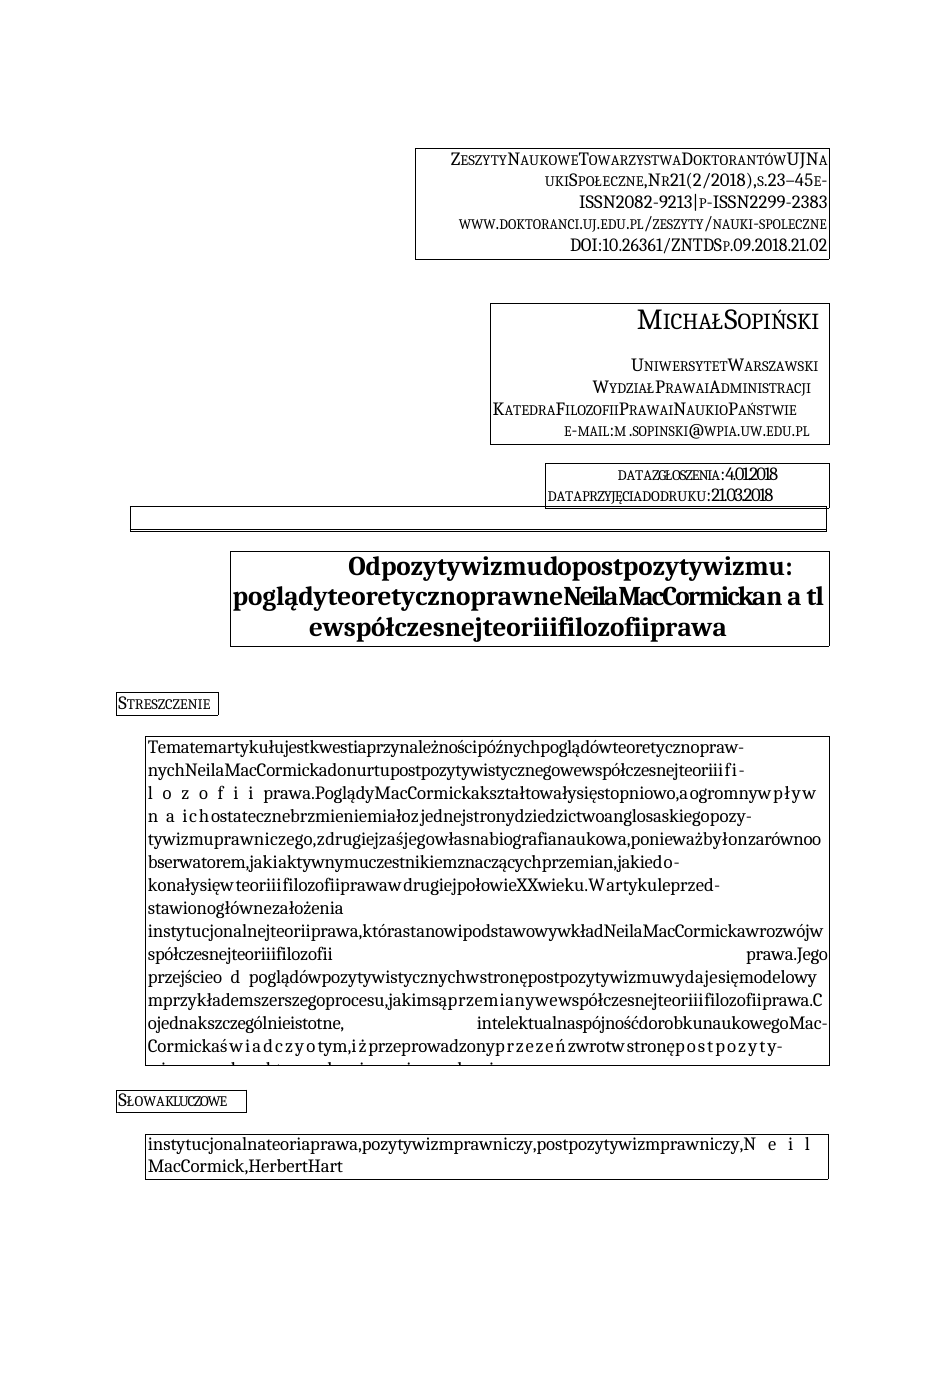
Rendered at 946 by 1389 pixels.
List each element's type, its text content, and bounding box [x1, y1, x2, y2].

text poglądyteoretycznoprawneNeilaMacCormickanatlewspółczesnejteoriiifilozofiiprawa [232, 581, 827, 643]
text KATEDRAFILOZOFIIPRAWAINAUKIOPAŃSTWIE [492, 398, 829, 420]
text E-MAIL:M.SOPINSKI@WPIA.UW.EDU.PL [564, 420, 829, 441]
text Odpozytywizmudopostpozytywizmu: [233, 552, 828, 581]
text WWW.DOKTORANCI.UJ.EDU.PL/ZESZYTY/NAUKI-SPOLECZNE [416, 213, 827, 234]
text UNIWERSYTETWARSZAWSKIWYDZIAŁPRAWAIADMINISTRACJI [592, 355, 827, 398]
text DATAPRZYJĘCIADODRUKU:21.03.2018 [547, 484, 829, 506]
text SŁOWAKLUCZOWE [118, 1091, 246, 1111]
text Tematemartykułujestkwestiaprzynależnościpóźnychpoglądówteoretycznopraw-nychNeilaMacCormickadonurtupostpozytywistycznegowewspółczesnejteoriiifi-lozofiiprawa.PoglądyMacCormickakształtowałysięstopniowo,aogromnywpływnaichostatecznebrzmieniemiałozjednejstronydziedzictwoanglosaskiegopozy-tywizmuprawniczego,zdrugiejzaśjegowłasnabiografianaukowa,ponieważbyłonzarównoobserwatorem,jakiaktywnymuczestnikiemznaczącychprzemian,jakiedo-konałysięwteoriiifilozofiiprawawdrugiejpołowieXXwieku.Wartykuleprzed-stawionogłównezałożenia instytucjonalnejteoriiprawa,którastanowipodstawowywkładNeilaMacCormickawrozwójwspółczesnejteoriiifilozofii prawa.Jego przejścieodpoglądówpozytywistycznychwstronępostpozytywizmuwydajesięmodelowymprzykłademszerszegoprocesu,jakimsąprzemianywewspółczesnejteoriiifilozofiiprawa.Cojednakszczególnieistotne, intelektualnaspójnośćdorobkunaukowegoMac-Cormickaświadczyotym,iżprzeprowadzonyprzezeńzwrotwstronępostpozyty-wizmumacharakterewolucyjny,anierewolucyjny. [148, 737, 828, 1065]
text STRESZCZENIE [118, 693, 218, 713]
text DATAZGŁOSZENIA:4.01.2018 [617, 464, 829, 484]
text ZESZYTYNAUKOWETOWARZYSTWADOKTORANTÓWUJNAUKISPOŁECZNE,NR21(2/2018),S.23–45E-ISSN2082-9213|P-ISSN2299-2383 [441, 149, 827, 213]
text MICHAŁSOPIŃSKI [637, 304, 829, 336]
text instytucjonalnateoriaprawa,pozytywizmprawniczy,postpozytywizmprawniczy,NeilMacCormick,HerbertHart [148, 1135, 826, 1177]
text DOI:10.26361/ZNTDSP.09.2018.21.02 [416, 234, 827, 256]
